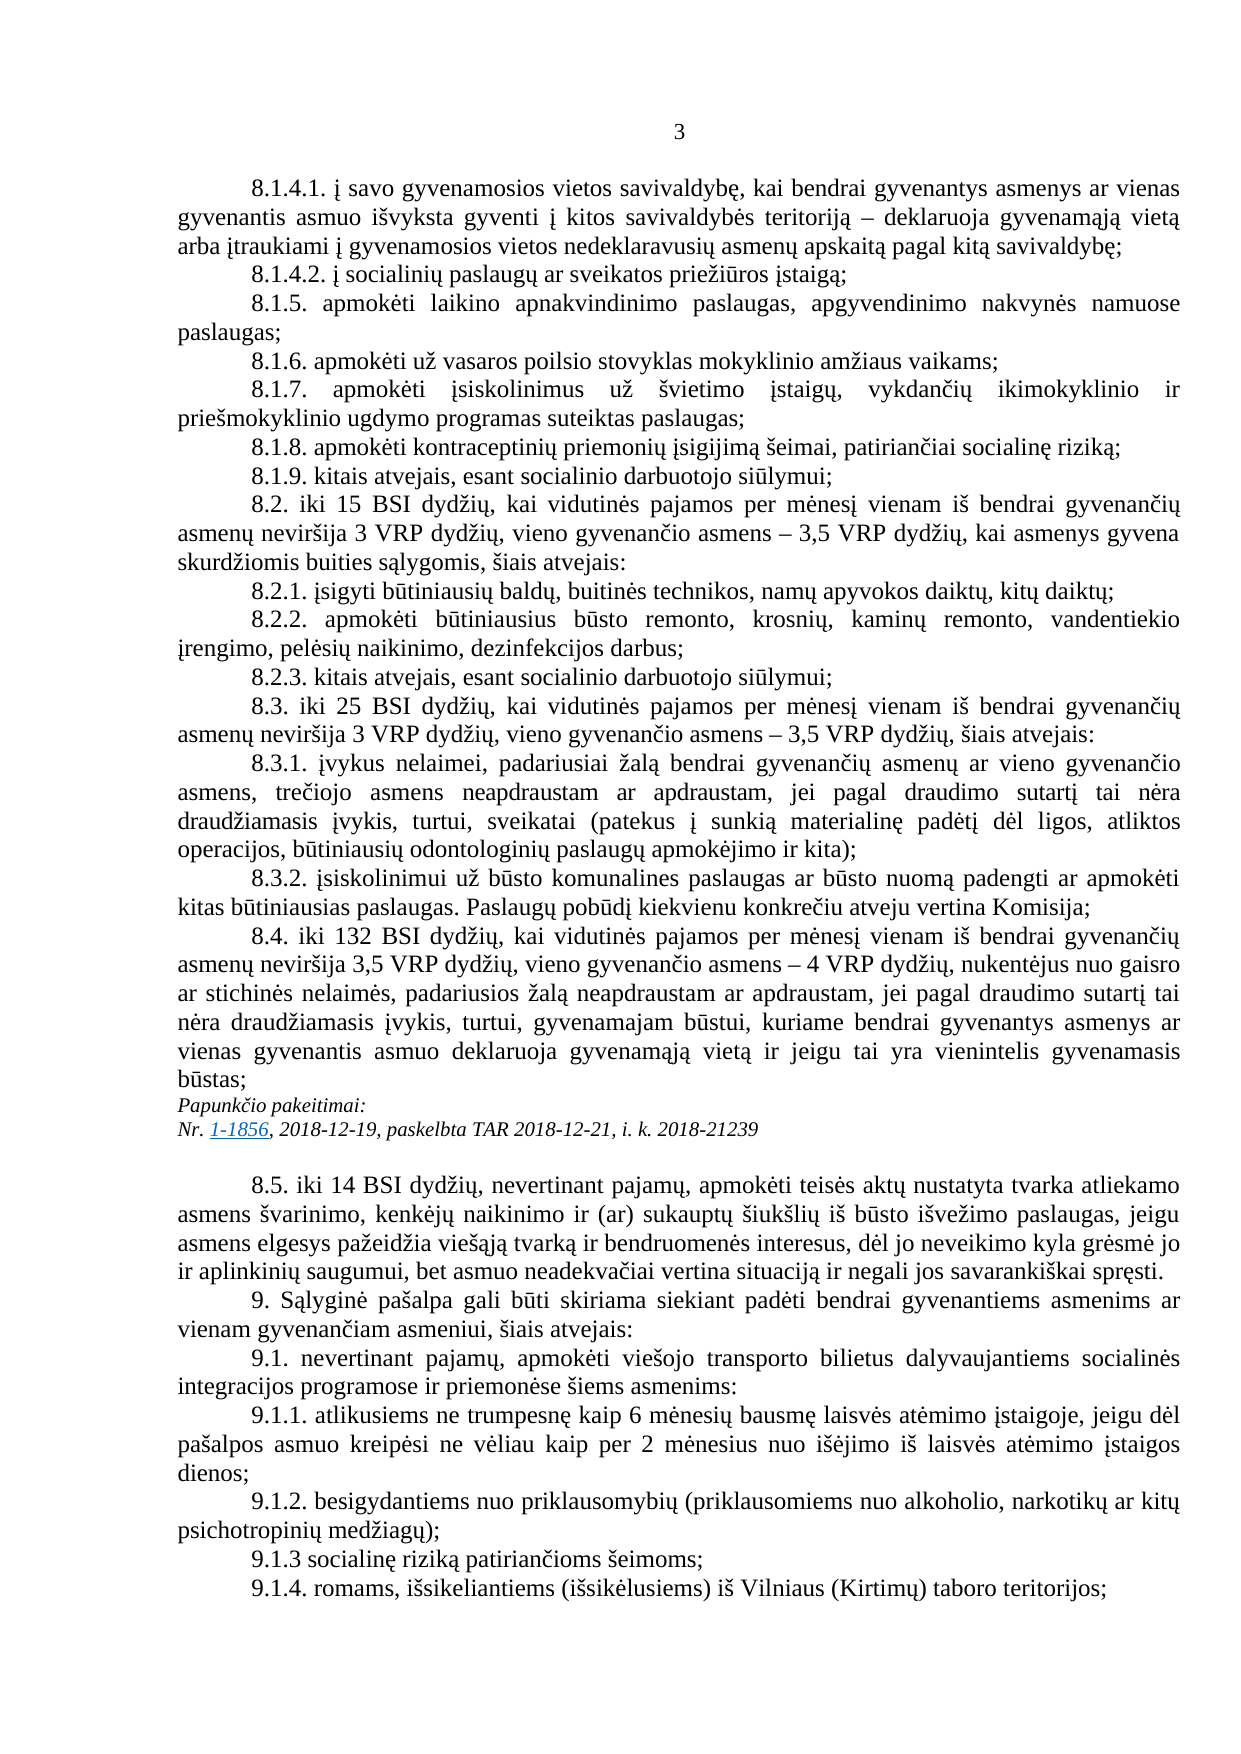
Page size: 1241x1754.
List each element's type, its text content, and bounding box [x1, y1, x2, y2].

text 8.1.4.1. į savo gyvenamosios vietos savivaldybę, kai bendrai gyvenantys asmenys ar vienas gyvenantis asmuo išvyksta gyventi į kitos savivaldybės teritoriją – deklaruoja gyvenamąją vietą arba įtraukiami į gyvenamosios vietos nedeklaravusių asmenų apskaitą pagal kitą savivaldybę; [177, 173, 1181, 259]
text 8.1.9. kitais atvejais, esant socialinio darbuotojo siūlymui; [177, 461, 1181, 489]
text Papunkčio pakeitimai: [177, 1093, 1181, 1117]
text 8.1.8. apmokėti kontraceptinių priemonių įsigijimą šeimai, patiriančiai socialinę riziką; [177, 432, 1181, 461]
text 8.3. iki 25 BSI dydžių, kai vidutinės pajamos per mėnesį vienam iš bendrai gyvenančių asmenų neviršija 3 VRP dydžių, vieno gyvenančio asmens – 3,5 VRP dydžių, šiais atvejais: [177, 691, 1181, 748]
text 9.1.4. romams, išsikeliantiems (išsikėlusiems) iš Vilniaus (Kirtimų) taboro teritorijos; [177, 1573, 1181, 1601]
text 8.2. iki 15 BSI dydžių, kai vidutinės pajamos per mėnesį vienam iš bendrai gyvenančių asmenų neviršija 3 VRP dydžių, vieno gyvenančio asmens – 3,5 VRP dydžių, kai asmenys gyvena skurdžiomis buities sąlygomis, šiais atvejais: [177, 489, 1181, 576]
text 9.1. nevertinant pajamų, apmokėti viešojo transporto bilietus dalyvaujantiems socialinės integracijos programose ir priemonėse šiems asmenims: [177, 1343, 1181, 1400]
text 9.1.3 socialinę riziką patiriančioms šeimoms; [177, 1544, 1181, 1573]
text 9.1.2. besigydantiems nuo priklausomybių (priklausomiems nuo alkoholio, narkotikų ar kitų psichotropinių medžiagų); [177, 1486, 1181, 1544]
text 8.4. iki 132 BSI dydžių, kai vidutinės pajamos per mėnesį vienam iš bendrai gyvenančių asmenų neviršija 3,5 VRP dydžių, vieno gyvenančio asmens – 4 VRP dydžių, nukentėjus nuo gaisro ar stichinės nelaimės, padariusios žalą neapdraustam ar apdraustam, jei pagal draudimo sutartį tai nėra draudžiamasis įvykis, turtui, gyvenamajam būstui, kuriame bendrai gyvenantys asmenys ar vienas gyvenantis asmuo deklaruoja gyvenamąją vietą ir jeigu tai yra vienintelis gyvenamasis būstas; [177, 921, 1181, 1093]
text 8.2.1. įsigyti būtiniausių baldų, buitinės technikos, namų apyvokos daiktų, kitų daiktų; [177, 576, 1181, 604]
text Nr. 1-1856, 2018-12-19, paskelbta TAR 2018-12-21, i. k. 2018-21239 [177, 1117, 1181, 1141]
text 8.2.3. kitais atvejais, esant socialinio darbuotojo siūlymui; [177, 662, 1181, 691]
text 8.5. iki 14 BSI dydžių, nevertinant pajamų, apmokėti teisės aktų nustatyta tvarka atliekamo asmens švarinimo, kenkėjų naikinimo ir (ar) sukauptų šiukšlių iš būsto išvežimo paslaugas, jeigu asmens elgesys pažeidžia viešąją tvarką ir bendruomenės interesus, dėl jo neveikimo kyla grėsmė jo ir aplinkinių saugumui, bet asmuo neadekvačiai vertina situaciją ir negali jos savarankiškai spręsti. [177, 1170, 1181, 1285]
text 8.1.5. apmokėti laikino apnakvindinimo paslaugas, apgyvendinimo nakvynės namuose paslaugas; [177, 288, 1181, 346]
text 8.3.2. įsiskolinimui už būsto komunalines paslaugas ar būsto nuomą padengti ar apmokėti kitas būtiniausias paslaugas. Paslaugų pobūdį kiekvienu konkrečiu atveju vertina Komisija; [177, 863, 1181, 921]
text 8.3.1. įvykus nelaimei, padariusiai žalą bendrai gyvenančių asmenų ar vieno gyvenančio asmens, trečiojo asmens neapdraustam ar apdraustam, jei pagal draudimo sutartį tai nėra draudžiamasis įvykis, turtui, sveikatai (patekus į sunkią materialinę padėtį dėl ligos, atliktos operacijos, būtiniausių odontologinių paslaugų apmokėjimo ir kita); [177, 748, 1181, 863]
text 9. Sąlyginė pašalpa gali būti skiriama siekiant padėti bendrai gyvenantiems asmenims ar vienam gyvenančiam asmeniui, šiais atvejais: [177, 1285, 1181, 1343]
text 8.1.4.2. į socialinių paslaugų ar sveikatos priežiūros įstaigą; [177, 259, 1181, 288]
text 8.1.6. apmokėti už vasaros poilsio stovyklas mokyklinio amžiaus vaikams; [177, 346, 1181, 374]
text 8.2.2. apmokėti būtiniausius būsto remonto, krosnių, kaminų remonto, vandentiekio įrengimo, pelėsių naikinimo, dezinfekcijos darbus; [177, 604, 1181, 662]
text 8.1.7. apmokėti įsiskolinimus už švietimo įstaigų, vykdančių ikimokyklinio ir priešmokyklinio ugdymo programas suteiktas paslaugas; [177, 374, 1181, 432]
text 9.1.1. atlikusiems ne trumpesnę kaip 6 mėnesių bausmę laisvės atėmimo įstaigoje, jeigu dėl pašalpos asmuo kreipėsi ne vėliau kaip per 2 mėnesius nuo išėjimo iš laisvės atėmimo įstaigos dienos; [177, 1400, 1181, 1486]
